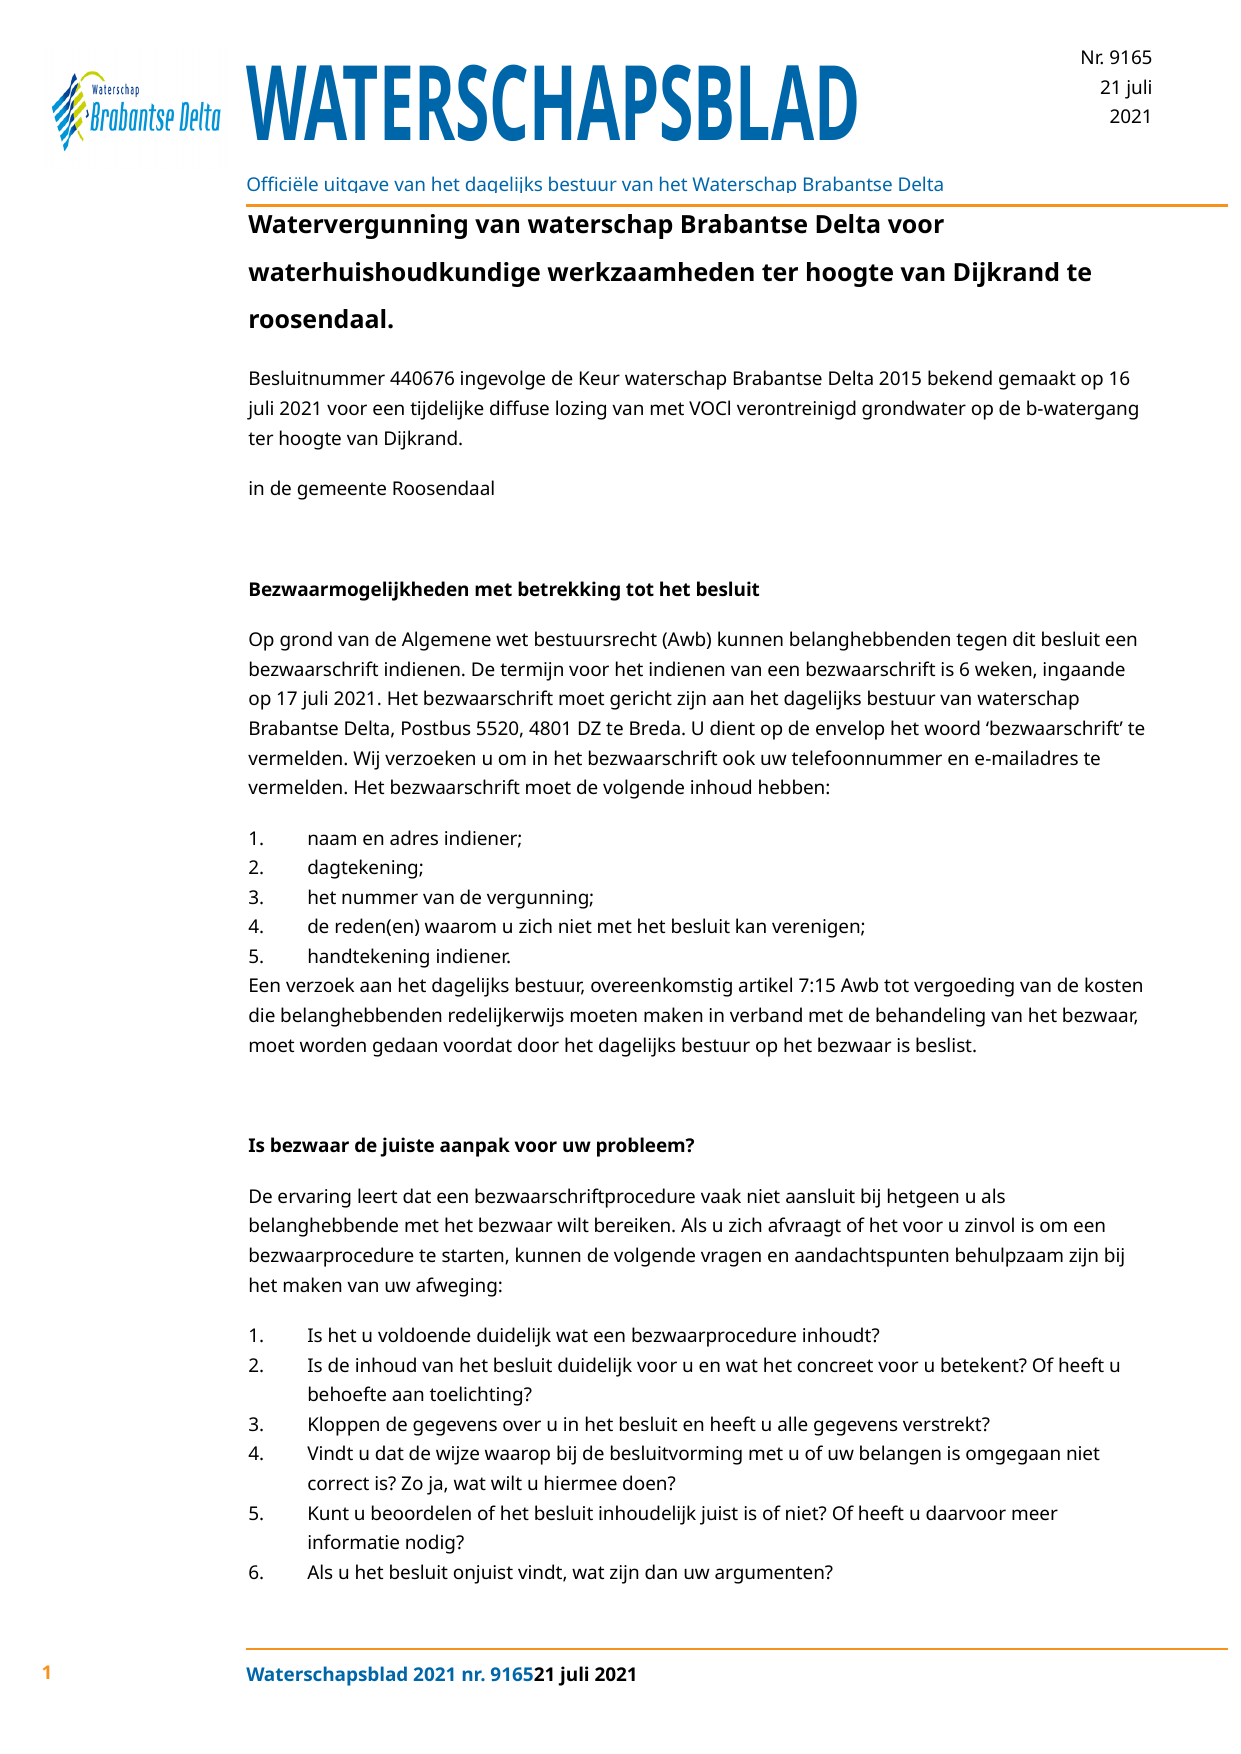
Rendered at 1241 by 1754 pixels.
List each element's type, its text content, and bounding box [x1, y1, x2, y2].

text Besluitnummer 440676 ingevolge de Keur waterschap Brabantse Delta 2015 bekend gemaakt op 16 juli 2021 voor een tijdelijke diffuse lozing van met VOCl verontreinigd grondwater op de b-watergang ter hoogte van Dijkrand. [248, 366, 1152, 450]
text De ervaring leert dat een bezwaarschriftprocedure vaak niet aansluit bij hetgeen u als belanghebbende met het bezwaar wilt bereiken. Als u zich afvraagt of het voor u zinvol is om een bezwaarprocedure te starten, kunnen de volgende vragen en aandachtspunten behulpzaam zijn bij het maken van uw afweging: [248, 1183, 1152, 1297]
text Bezwaarmogelijkheden met betrekking tot het besluit [248, 576, 1152, 602]
list Is het u voldoende duidelijk wat een bezwaarprocedure inhoudt? [248, 1322, 1152, 1348]
text Is bezwaar de juiste aanpak voor uw probleem? [248, 1133, 1152, 1158]
list Als u het besluit onjuist vindt, wat zijn dan uw argumenten? [248, 1559, 1152, 1584]
list naam en adres indiener; [248, 825, 1152, 850]
list Kunt u beoordelen of het besluit inhoudelijk juist is of niet? Of heeft u daarvoor meer informatie nodig? [248, 1500, 1152, 1555]
text Een verzoek aan het dagelijks bestuur, overeenkomstig artikel 7:15 Awb tot vergoeding van de kosten die belanghebbenden redelijkerwijs moeten maken in verband met de behandeling van het bezwaar, moet worden gedaan voordat door het dagelijks bestuur op het bezwaar is beslist. [248, 973, 1152, 1057]
text Watervergunning van waterschap Brabantse Delta voor waterhuishoudkundige werkzaamheden ter hoogte van Dijkrand te roosendaal. [248, 207, 1152, 336]
list Is de inhoud van het besluit duidelijk voor u en wat het concreet voor u betekent? Of heeft u behoefte aan toelichting? [248, 1352, 1152, 1407]
text in de gemeente Roosendaal [248, 475, 1152, 501]
list dagtekening; [248, 854, 1152, 880]
text Op grond van de Algemene wet bestuursrecht (Awb) kunnen belanghebbenden tegen dit besluit een bezwaarschrift indienen. De termijn voor het indienen van een bezwaarschrift is 6 weken, ingaande op 17 juli 2021. Het bezwaarschrift moet gericht zijn aan het dagelijks bestuur van waterschap Brabantse Delta, Postbus 5520, 4801 DZ te Breda. U dient op de envelop het woord ‘bezwaarschrift’ te vermelden. Wij verzoeken u om in het bezwaarschrift ook uw telefoonnummer en e‑mailadres te vermelden. Het bezwaarschrift moet de volgende inhoud hebben: [248, 626, 1152, 800]
list Vindt u dat de wijze waarop bij de besluitvorming met u of uw belangen is omgegaan niet correct is? Zo ja, wat wilt u hiermee doen? [248, 1441, 1152, 1496]
list het nummer van de vergunning; [248, 884, 1152, 909]
picture [41, 47, 231, 172]
list handtekening indiener. [248, 943, 1152, 969]
list Kloppen de gegevens over u in het besluit en heeft u alle gegevens verstrekt? [248, 1411, 1152, 1437]
list de reden(en) waarom u zich niet met het besluit kan verenigen; [248, 913, 1152, 939]
